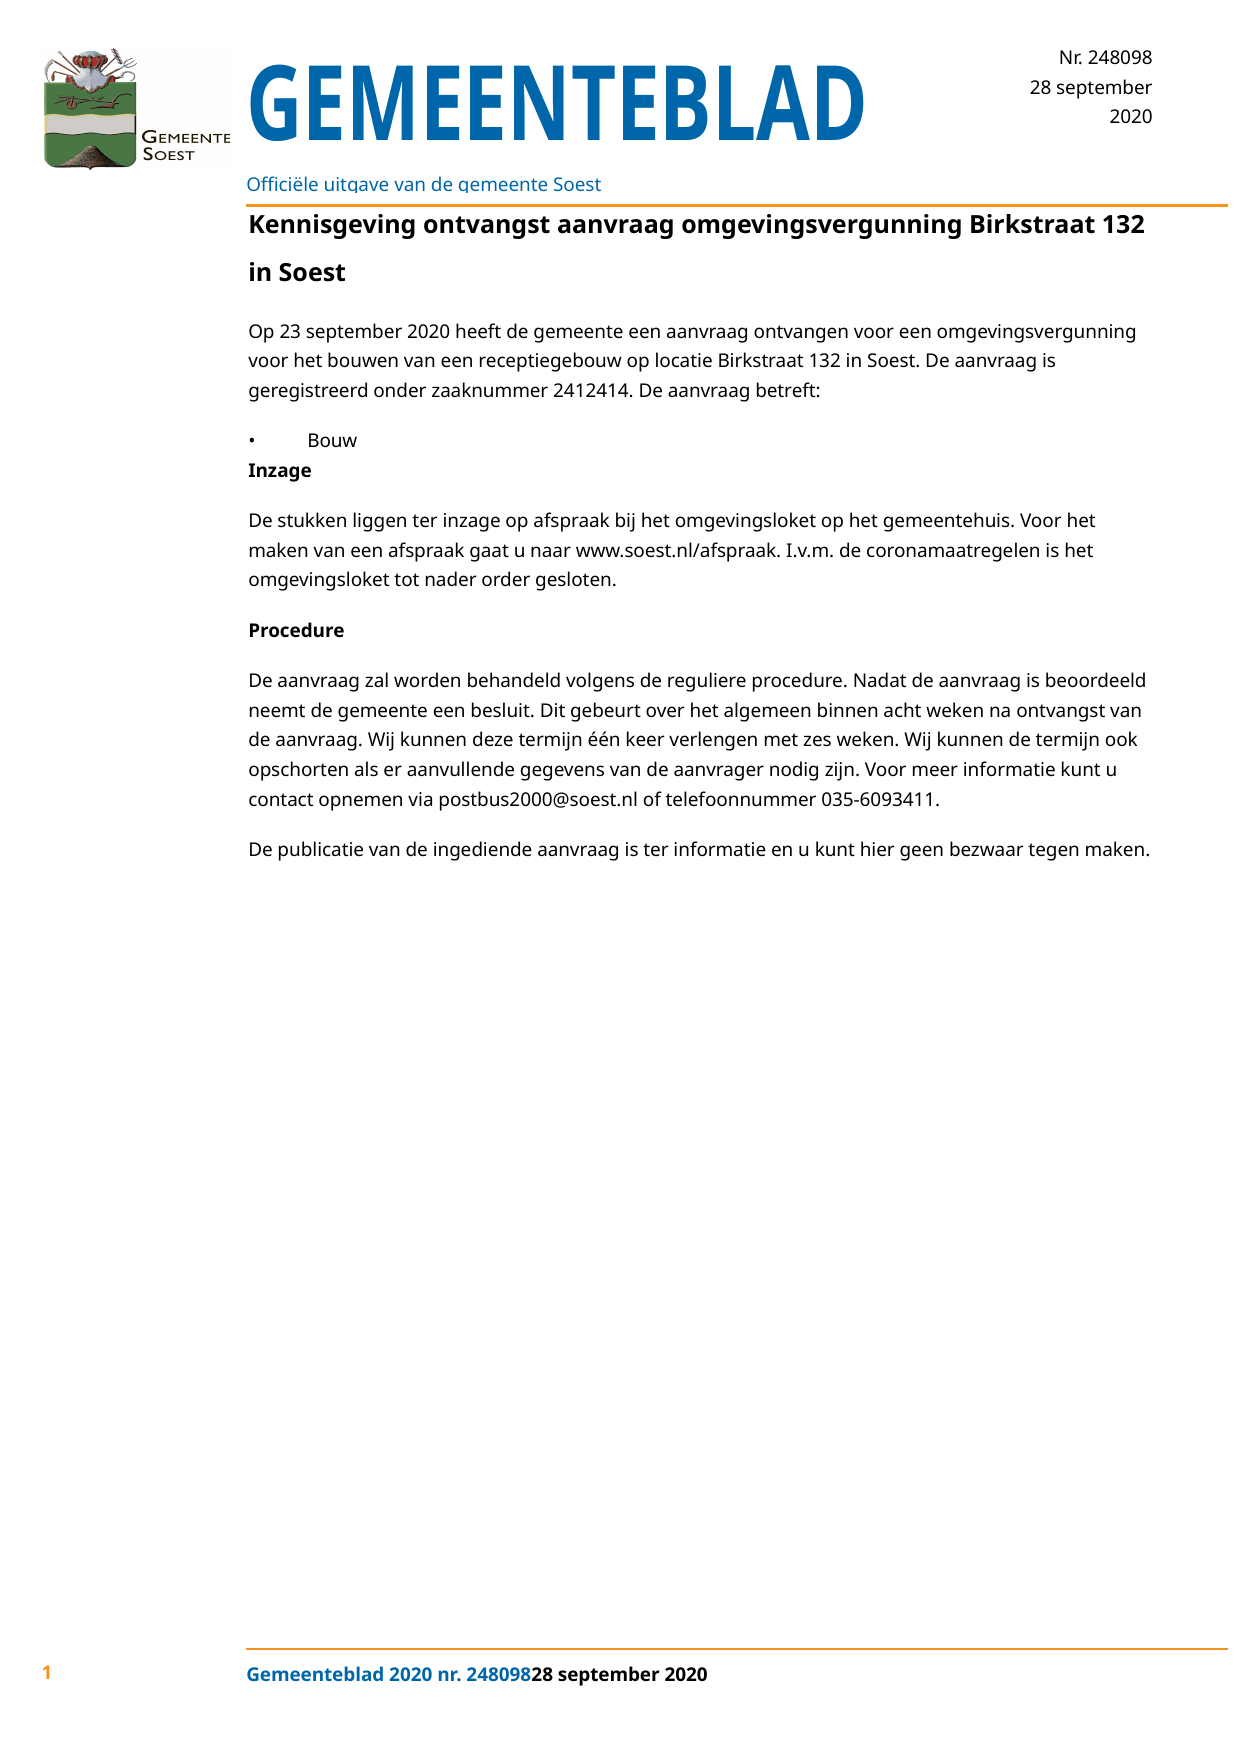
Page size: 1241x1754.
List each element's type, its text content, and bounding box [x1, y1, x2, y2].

picture [41, 47, 231, 172]
text Kennisgeving ontvangst aanvraag omgevingsvergunning Birkstraat 132 in Soest [248, 207, 1152, 288]
text De aanvraag zal worden behandeld volgens de reguliere procedure. Nadat de aanvraag is beoordeeld neemt de gemeente een besluit. Dit gebeurt over het algemeen binnen acht weken na ontvangst van de aanvraag. Wij kunnen deze termijn één keer verlengen met zes weken. Wij kunnen de termijn ook opschorten als er aanvullende gegevens van de aanvrager nodig zijn. Voor meer informatie kunt u contact opnemen via postbus2000@soest.nl of telefoonnummer 035-6093411. [248, 667, 1152, 812]
text De stukken liggen ter inzage op afspraak bij het omgevingsloket op het gemeentehuis. Voor het maken van een afspraak gaat u naar www.soest.nl/afspraak. I.v.m. de coronamaatregelen is het omgevingsloket tot nader order gesloten. [248, 507, 1152, 592]
list Bouw [248, 427, 1152, 453]
text Op 23 september 2020 heeft de gemeente een aanvraag ontvangen voor een omgevingsvergunning voor het bouwen van een receptiegebouw op locatie Birkstraat 132 in Soest. De aanvraag is geregistreerd onder zaaknummer 2412414. De aanvraag betreft: [248, 318, 1152, 403]
text Procedure [248, 617, 1152, 643]
text Inzage [248, 457, 1152, 483]
text De publicatie van de ingediende aanvraag is ter informatie en u kunt hier geen bezwaar tegen maken. [248, 836, 1152, 862]
